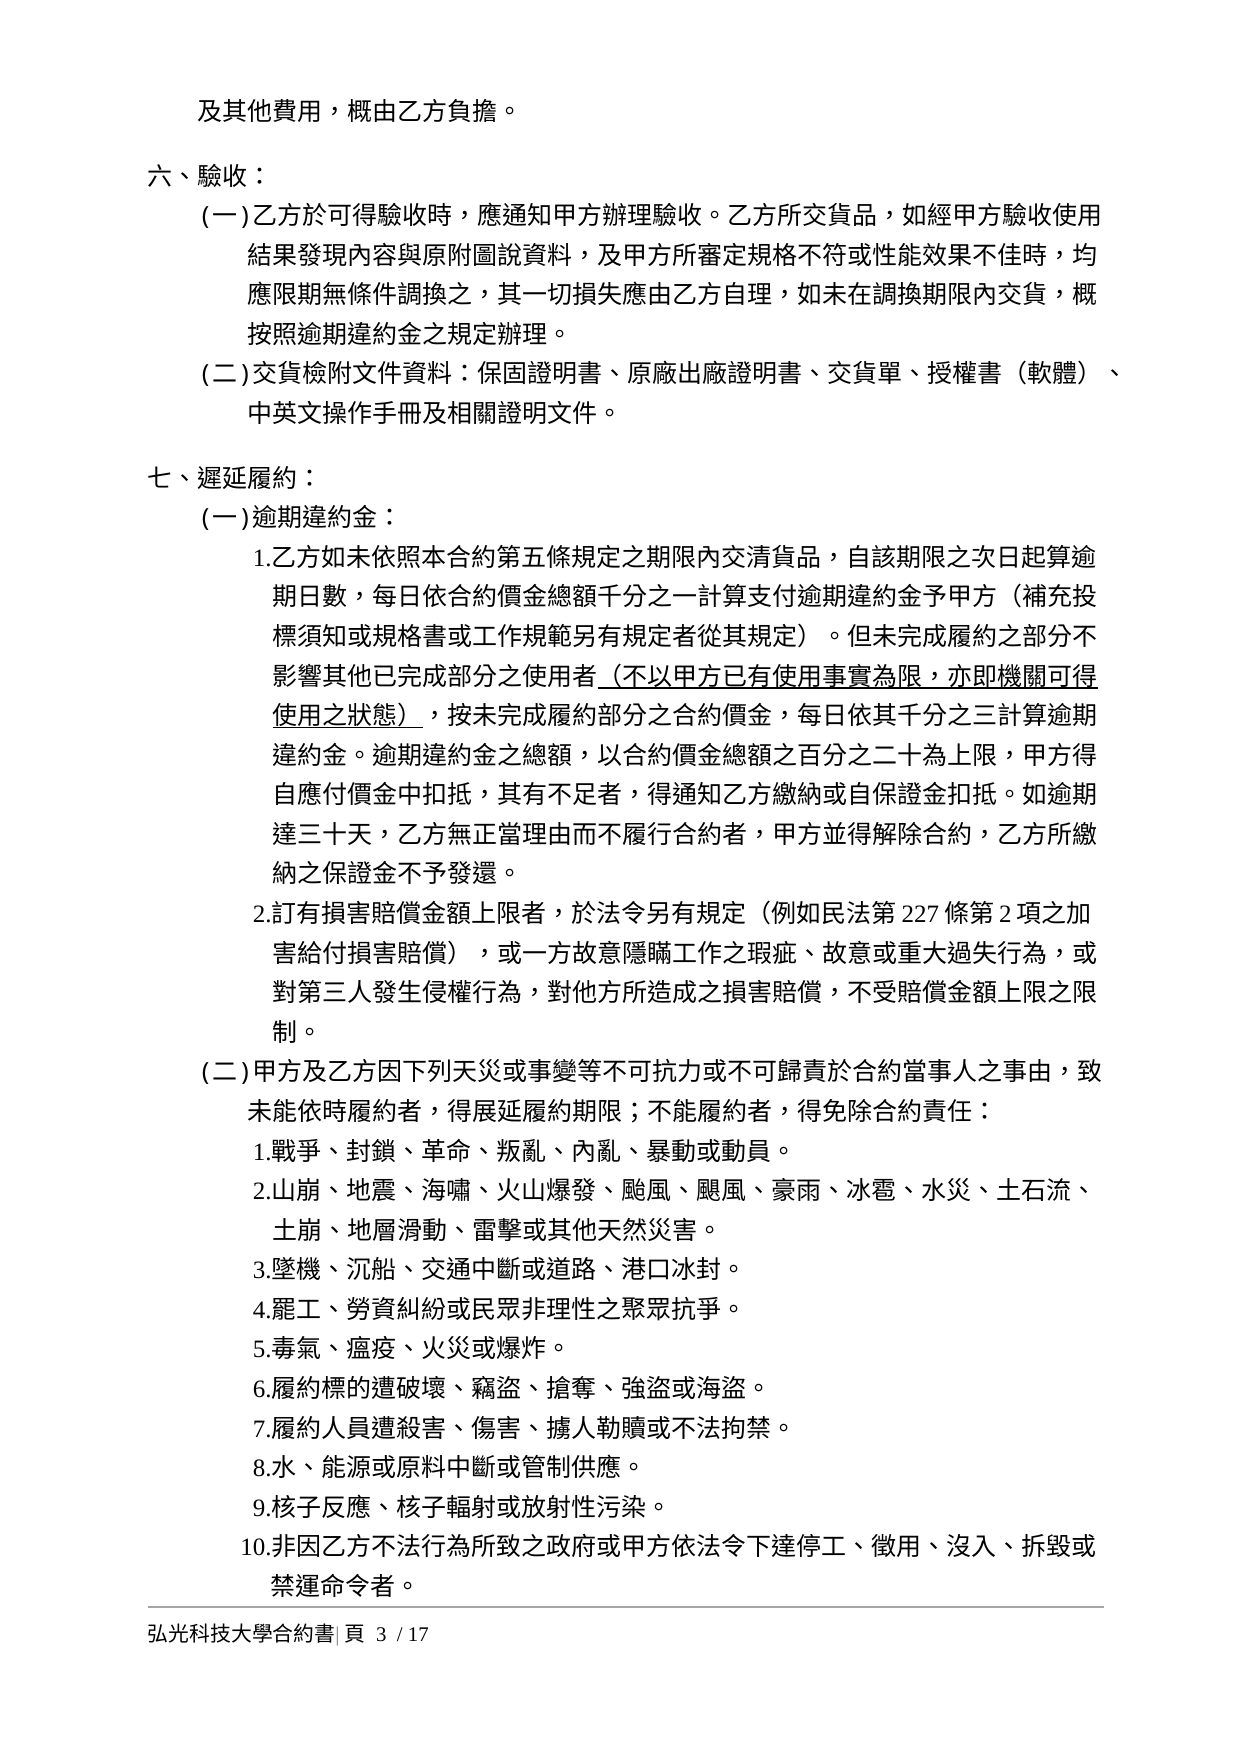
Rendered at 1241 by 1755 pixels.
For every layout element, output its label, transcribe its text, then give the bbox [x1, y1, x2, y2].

text 七、遲延履約： [148, 455, 1104, 495]
text (二)甲方及乙方因下列天災或事變等不可抗力或不可歸責於合約當事人之事由，致未能依時履約者，得展延履約期限；不能履約者，得免除合約責任： [198, 1049, 1104, 1128]
text 5.毒氣、瘟疫、火災或爆炸。 [253, 1326, 1104, 1366]
text 9.核子反應、核子輻射或放射性污染。 [253, 1484, 1104, 1524]
text (二)交貨檢附文件資料：保固證明書、原廠出廠證明書、交貨單、授權書（軟體）、中英文操作手冊及相關證明文件。 [198, 351, 1104, 430]
text (一)乙方於可得驗收時，應通知甲方辦理驗收。乙方所交貨品，如經甲方驗收使用結果發現內容與原附圖說資料，及甲方所審定規格不符或性能效果不佳時，均應限期無條件調換之，其一切損失應由乙方自理，如未在調換期限內交貨，概按照逾期違約金之規定辦理。 [198, 193, 1104, 351]
text 8.水、能源或原料中斷或管制供應。 [253, 1445, 1104, 1484]
text 2.山崩、地震、海嘯、火山爆發、颱風、颶風、豪雨、冰雹、水災、土石流、土崩、地層滑動、雷擊或其他天然災害。 [253, 1168, 1104, 1247]
text 1.戰爭、封鎖、革命、叛亂、內亂、暴動或動員。 [253, 1128, 1104, 1168]
text 六、驗收： [148, 153, 1104, 193]
text 2.訂有損害賠償金額上限者，於法令另有規定（例如民法第227條第2項之加害給付損害賠償），或一方故意隱瞞工作之瑕疵、故意或重大過失行為，或對第三人發生侵權行為，對他方所造成之損害賠償，不受賠償金額上限之限制。 [253, 891, 1104, 1049]
text 10.非因乙方不法行為所致之政府或甲方依法令下達停工、徵用、沒入、拆毀或禁運命令者。 [240, 1524, 1104, 1603]
text 1.乙方如未依照本合約第五條規定之期限內交清貨品，自該期限之次日起算逾期日數，每日依合約價金總額千分之一計算支付逾期違約金予甲方（補充投標須知或規格書或工作規範另有規定者從其規定）。但未完成履約之部分不影響其他已完成部分之使用者（不以甲方已有使用事實為限，亦即機關可得使用之狀態），按未完成履約部分之合約價金，每日依其千分之三計算逾期違約金。逾期違約金之總額，以合約價金總額之百分之二十為上限，甲方得自應付價金中扣抵，其有不足者，得通知乙方繳納或自保證金扣抵。如逾期達三十天，乙方無正當理由而不履行合約者，甲方並得解除合約，乙方所繳納之保證金不予發還。 [253, 534, 1104, 891]
text 4.罷工、勞資糾紛或民眾非理性之聚眾抗爭。 [253, 1287, 1104, 1326]
text (一)逾期違約金： [198, 495, 1104, 534]
text 6.履約標的遭破壞、竊盜、搶奪、強盜或海盜。 [253, 1366, 1104, 1405]
text 3.墜機、沉船、交通中斷或道路、港口冰封。 [253, 1247, 1104, 1287]
text 及其他費用，概由乙方負擔。 [148, 89, 1104, 128]
text 7.履約人員遭殺害、傷害、擄人勒贖或不法拘禁。 [253, 1405, 1104, 1445]
